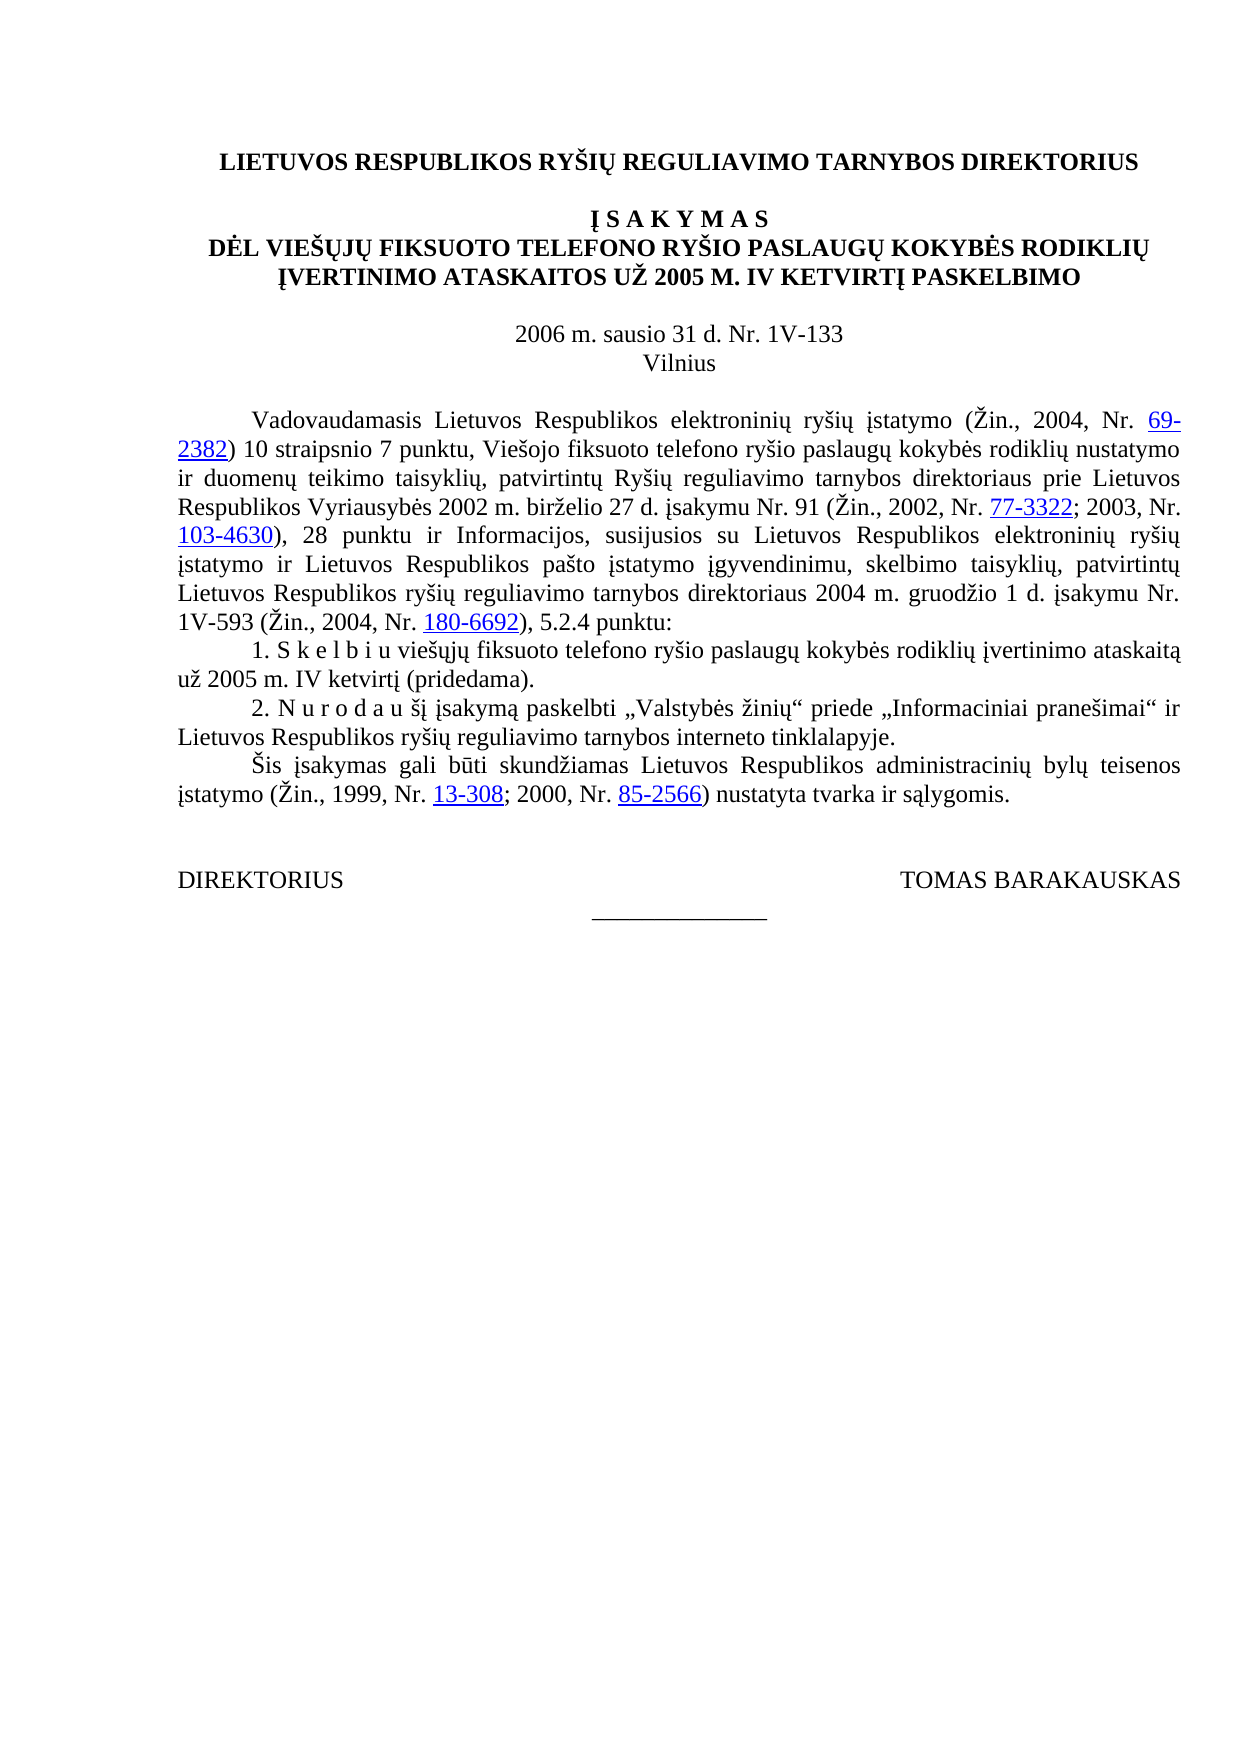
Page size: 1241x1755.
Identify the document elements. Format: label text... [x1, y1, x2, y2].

text 1. Skelbiu viešųjų fiksuoto telefono ryšio paslaugų kokybės rodiklių įvertinimo ataskaitą už 2005 m. IV ketvirtį (pridedama). [177, 636, 1181, 693]
text DĖL VIEŠŲJŲ FIKSUOTO TELEFONO RYŠIO PASLAUGŲ KOKYBĖS RODIKLIŲ ĮVERTINIMO ATASKAITOS UŽ 2005 M. IV KETVIRTĮ PASKELBIMO [177, 233, 1181, 291]
text 2. Nurodau šį įsakymą paskelbti „Valstybės žinių“ priede „Informaciniai pranešimai“ ir Lietuvos Respublikos ryšių reguliavimo tarnybos interneto tinklalapyje. [177, 693, 1181, 751]
text Vadovaudamasis Lietuvos Respublikos elektroninių ryšių įstatymo (Žin., 2004, Nr. 69-2382) 10 straipsnio 7 punktu, Viešojo fiksuoto telefono ryšio paslaugų kokybės rodiklių nustatymo ir duomenų teikimo taisyklių, patvirtintų Ryšių reguliavimo tarnybos direktoriaus prie Lietuvos Respublikos Vyriausybės 2002 m. birželio 27 d. įsakymu Nr. 91 (Žin., 2002, Nr. 77-3322; 2003, Nr. 103-4630), 28 punktu ir Informacijos, susijusios su Lietuvos Respublikos elektroninių ryšių įstatymo ir Lietuvos Respublikos pašto įstatymo įgyvendinimu, skelbimo taisyklių, patvirtintų Lietuvos Respublikos ryšių reguliavimo tarnybos direktoriaus 2004 m. gruodžio 1 d. įsakymu Nr. 1V-593 (Žin., 2004, Nr. 180-6692), 5.2.4 punktu: [177, 406, 1181, 636]
text LIETUVOS RESPUBLIKOS RYŠIŲ REGULIAVIMO TARNYBOS DIREKTORIUS [177, 147, 1181, 176]
text Vilnius [177, 348, 1181, 377]
text 2006 m. sausio 31 d. Nr. 1V-133 [177, 319, 1181, 348]
text ______________ [177, 894, 1181, 923]
text DIREKTORIUS TOMAS BARAKAUSKAS [177, 866, 1181, 894]
text Į S A K Y M A S [177, 204, 1181, 233]
text Šis įsakymas gali būti skundžiamas Lietuvos Respublikos administracinių bylų teisenos įstatymo (Žin., 1999, Nr. 13-308; 2000, Nr. 85-2566) nustatyta tvarka ir sąlygomis. [177, 751, 1181, 808]
